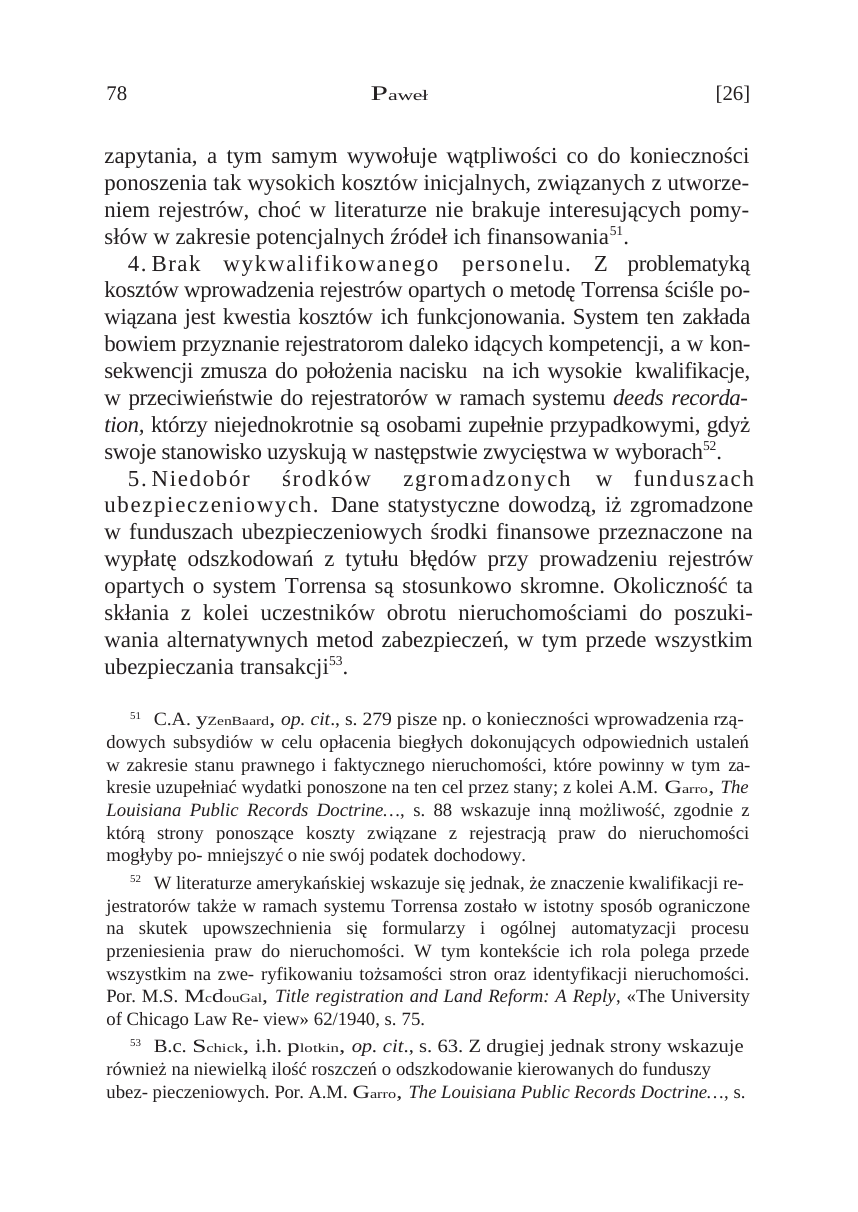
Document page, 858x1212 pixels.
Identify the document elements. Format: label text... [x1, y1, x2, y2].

text B.c. Schick, i.h. plotkin, op. cit., s. 63. Z drugiej jednak strony wskazuje się [153, 1035, 752, 1057]
text Paweł Blajer [370, 81, 488, 107]
text 53 [130, 1037, 143, 1048]
list Niedobór środków zgromadzonych w funduszach ubezpieczeniowych. Dane statystyczne dowodzą, iż zgromadzone w funduszach ubezpieczeniowych środki finansowe przeznaczone na wypłatę odszkodowań z tytułu błędów przy prowadzeniu rejestrów opartych o system Torrensa są stosunkowo skromne. Okoliczność ta skłania z kolei uczestników obrotu nieruchomościami do poszuki- wania alternatywnych metod zabezpieczeń, w tym przede wszystkim ubezpieczania transakcji53. [104, 464, 754, 679]
text C.A. yZenBaard, op. cit., s. 279 pisze np. o konieczności wprowadzenia rzą- [153, 708, 752, 730]
text dowych subsydiów w celu opłacenia biegłych dokonujących odpowiednich ustaleń w zakresie stanu prawnego i faktycznego nieruchomości, które powinny w tym za- kresie uzupełniać wydatki ponoszone na ten cel przez stany; z kolei A.M. Garro, The Louisiana Public Records Doctrine…, s. 88 wskazuje inną możliwość, zgodnie z którą strony ponoszące koszty związane z rejestracją praw do nieruchomości mogłyby po- mniejszyć o nie swój podatek dochodowy. [106, 731, 750, 866]
text również na niewielką ilość roszczeń o odszkodowanie kierowanych do funduszy ubez- pieczeniowych. Por. A.M. Garro, The Louisiana Public Records Doctrine…, s. 89. [106, 1058, 751, 1104]
text 78 [106, 81, 129, 104]
text W literaturze amerykańskiej wskazuje się jednak, że znaczenie kwalifikacji re- [153, 872, 752, 893]
text 52 [130, 873, 143, 885]
text jestratorów także w ramach systemu Torrensa zostało w istotny sposób ograniczone na skutek upowszechnienia się formularzy i ogólnej automatyzacji procesu przeniesienia praw do nieruchomości. W tym kontekście ich rola polega przede wszystkim na zwe- ryfikowaniu tożsamości stron oraz identyfikacji nieruchomości. Por. M.S. McdouGal, Title registration and Land Reform: A Reply, «The University of Chicago Law Re- view» 62/1940, s. 75. [106, 894, 750, 1029]
text zapytania, a tym samym wywołuje wątpliwości co do konieczności ponoszenia tak wysokich kosztów inicjalnych, związanych z utworze- niem rejestrów, choć w literaturze nie brakuje interesujących pomy- słów w zakresie potencjalnych źródeł ich finansowania51. [104, 142, 750, 249]
text [26] [715, 81, 752, 104]
text 51 [130, 710, 143, 722]
list Brak wykwalifikowanego personelu. Z problematyką kosztów wprowadzenia rejestrów opartych o metodę Torrensa ściśle po- wiązana jest kwestia kosztów ich funkcjonowania. System ten zakłada bowiem przyznanie rejestratorom daleko idących kompetencji, a w kon- sekwencji zmusza do położenia nacisku na ich wysokie kwalifikacje, w przeciwieństwie do rejestratorów w ramach systemu deeds recorda- tion, którzy niejednokrotnie są osobami zupełnie przypadkowymi, gdyż swoje stanowisko uzyskują w następstwie zwycięstwa w wyborach52. [104, 249, 750, 464]
